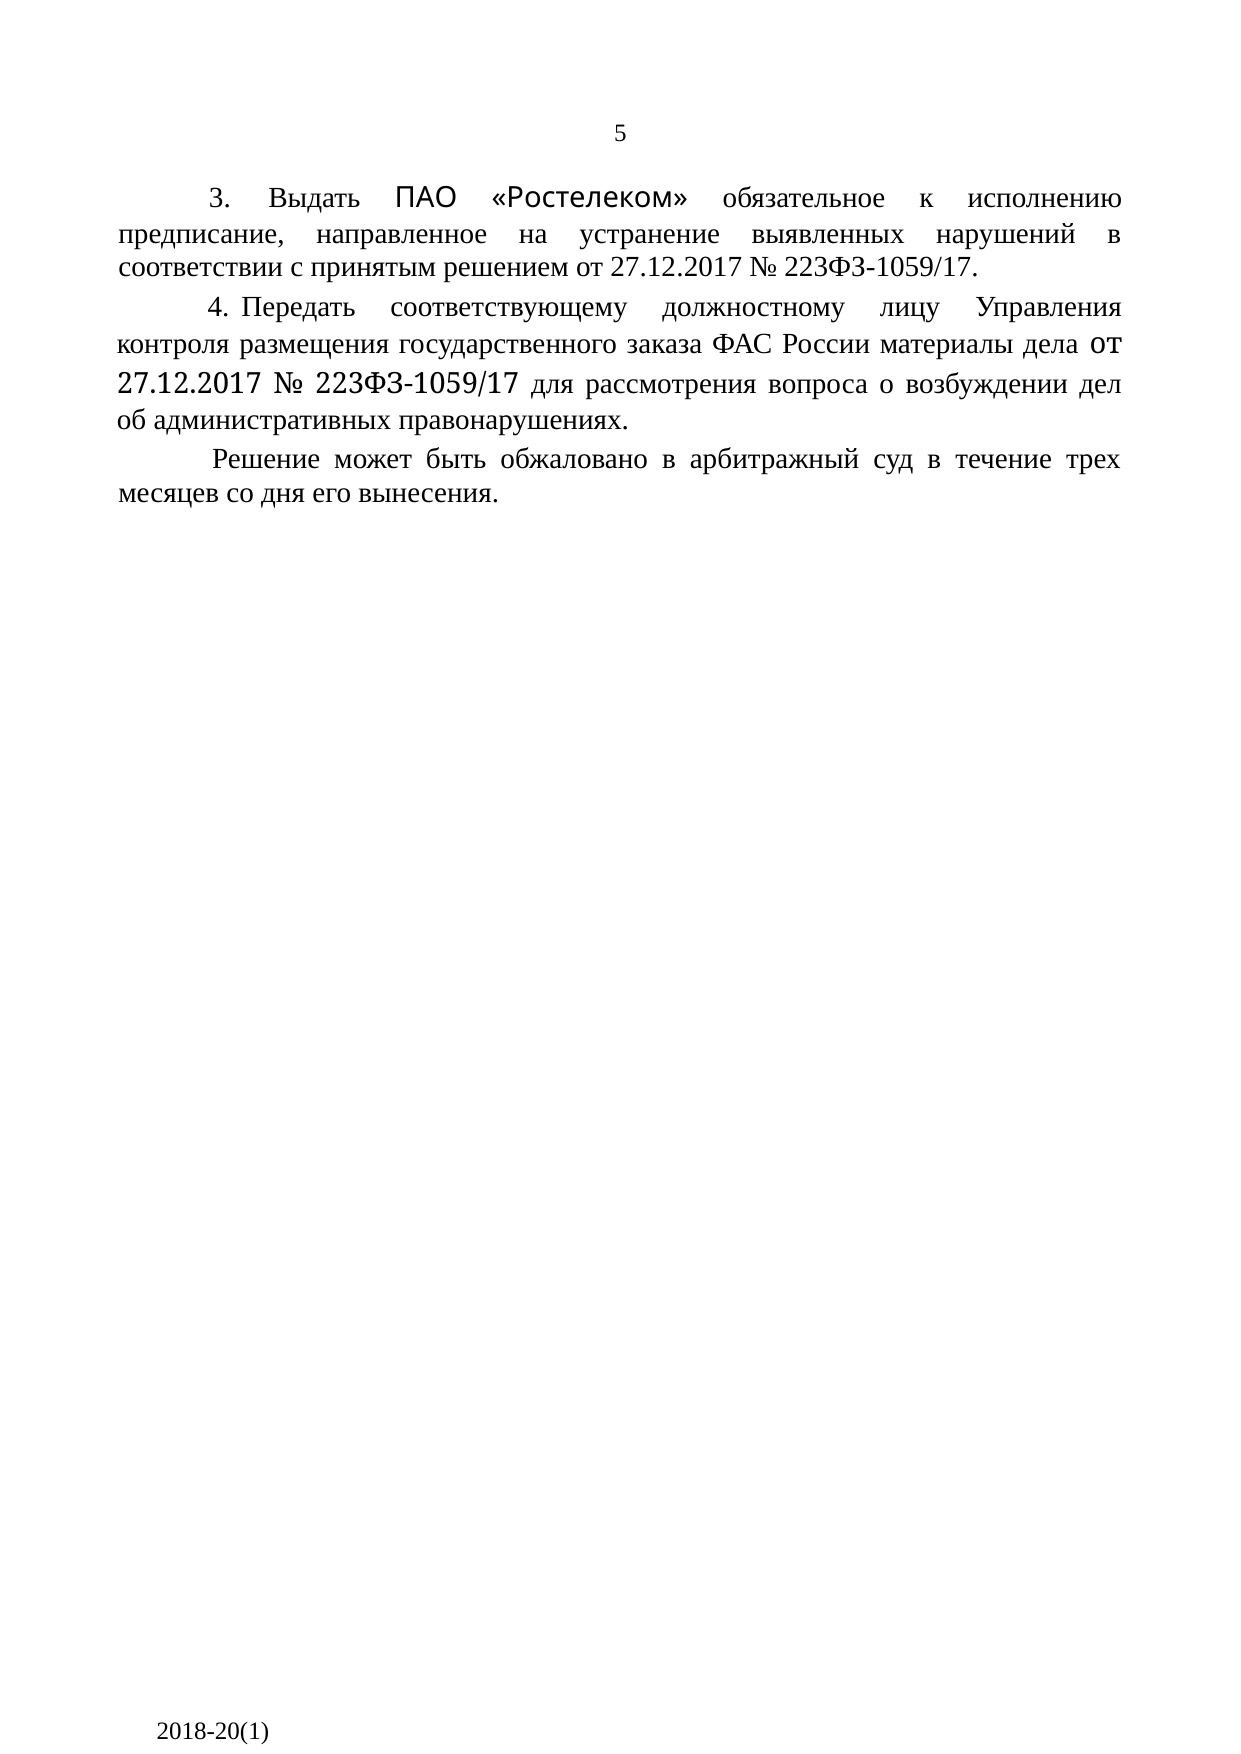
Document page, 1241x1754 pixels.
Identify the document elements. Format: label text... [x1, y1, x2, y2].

text Решение может быть обжаловано в арбитражный суд в течение трех месяцев со дня его вынесения. [118, 441, 1122, 508]
list Выдать ПАО «Ростелеком» обязательное к исполнению предписание, направленное на устранение выявленных нарушений в соответствии с принятым решением от 27.12.2017 № 223ФЗ-1059/17. [118, 176, 1122, 283]
list Передать соответствующему должностному лицу Управления контроля размещения государственного заказа ФАС России материалы дела от 27.12.2017 № 223ФЗ-1059/17 для рассмотрения вопроса о возбуждении дел об административных правонарушениях. [117, 289, 1122, 436]
